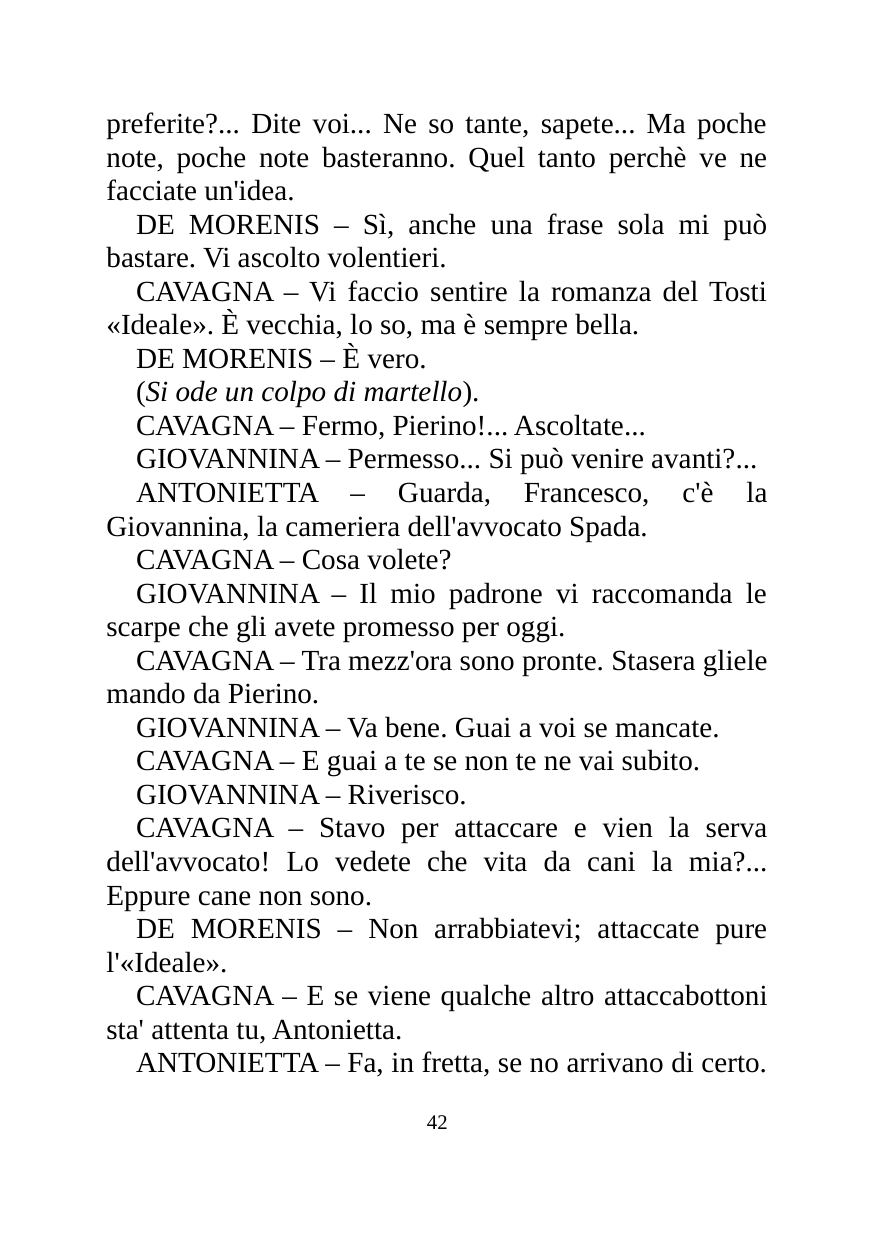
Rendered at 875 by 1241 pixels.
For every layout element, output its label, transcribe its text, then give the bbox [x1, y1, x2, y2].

text CAVAGNA – Stavo per attaccare e vien la serva dell'avvocato! Lo vedete che vita da cani la mia?... Eppure cane non sono. [106, 811, 768, 911]
text DE MORENIS – Non arrabbiatevi; attaccate pure l'«Ideale». [106, 911, 768, 978]
text GIOVANNINA – Permesso... Si può venire avanti?... [106, 442, 768, 475]
text DE MORENIS – Sì, anche una frase sola mi può bastare. Vi ascolto volentieri. [106, 207, 768, 274]
text GIOVANNINA – Il mio padrone vi raccomanda le scarpe che gli avete promesso per oggi. [106, 576, 768, 643]
text DE MORENIS – È vero. [106, 341, 768, 374]
text preferite?... Dite voi... Ne so tante, sapete... Ma poche note, poche note basteranno. Quel tanto perchè ve ne facciate un'idea. [106, 106, 768, 207]
text (Si ode un colpo di martello). [106, 374, 768, 408]
text ANTONIETTA – Guarda, Francesco, c'è la Giovannina, la cameriera dell'avvocato Spada. [106, 475, 768, 542]
text ANTONIETTA – Fa, in fretta, se no arrivano di certo. [106, 1045, 768, 1079]
text CAVAGNA – Cosa volete? [106, 542, 768, 576]
text CAVAGNA – Vi faccio sentire la romanza del Tosti «Ideale». È vecchia, lo so, ma è sempre bella. [106, 274, 768, 341]
text CAVAGNA – E guai a te se non te ne vai subito. [106, 743, 768, 777]
text CAVAGNA – Fermo, Pierino!... Ascoltate... [106, 408, 768, 442]
text GIOVANNINA – Riverisco. [106, 777, 768, 811]
text GIOVANNINA – Va bene. Guai a voi se mancate. [106, 710, 768, 743]
text CAVAGNA – E se viene qualche altro attaccabottoni sta' attenta tu, Antonietta. [106, 978, 768, 1045]
text CAVAGNA – Tra mezz'ora sono pronte. Stasera gliele mando da Pierino. [106, 643, 768, 710]
